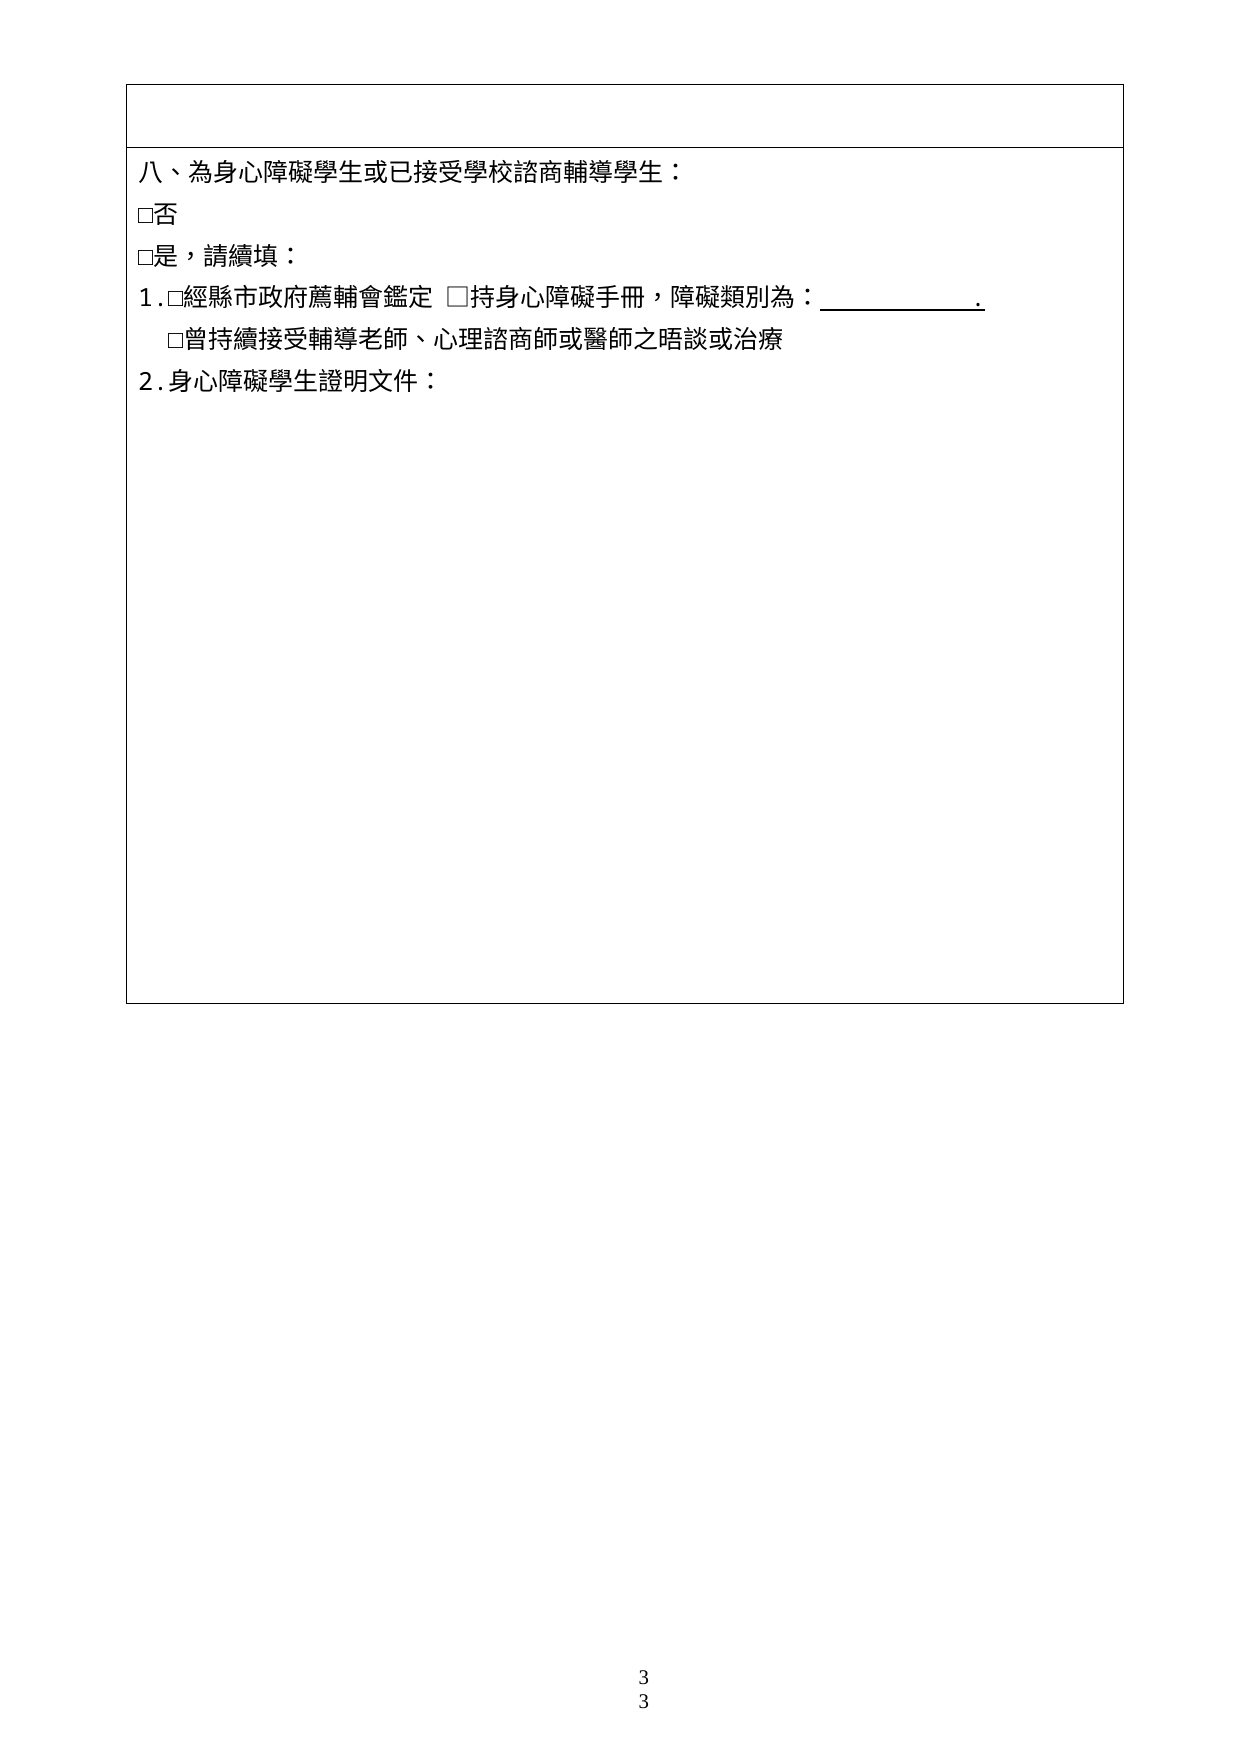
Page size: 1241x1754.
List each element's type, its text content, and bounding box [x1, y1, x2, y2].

table_cell 八、為身心障礙學生或已接受學校諮商輔導學生： □否 □是，請續填： 1.□經縣市政府薦輔會鑑定 □持身心障礙手冊，障礙類別為： . □曾持續接受輔導老師、心理諮商師或醫師之晤談或治療 2.身心障礙學生證明文件： [127, 148, 1123, 1002]
table_cell [127, 85, 1123, 147]
